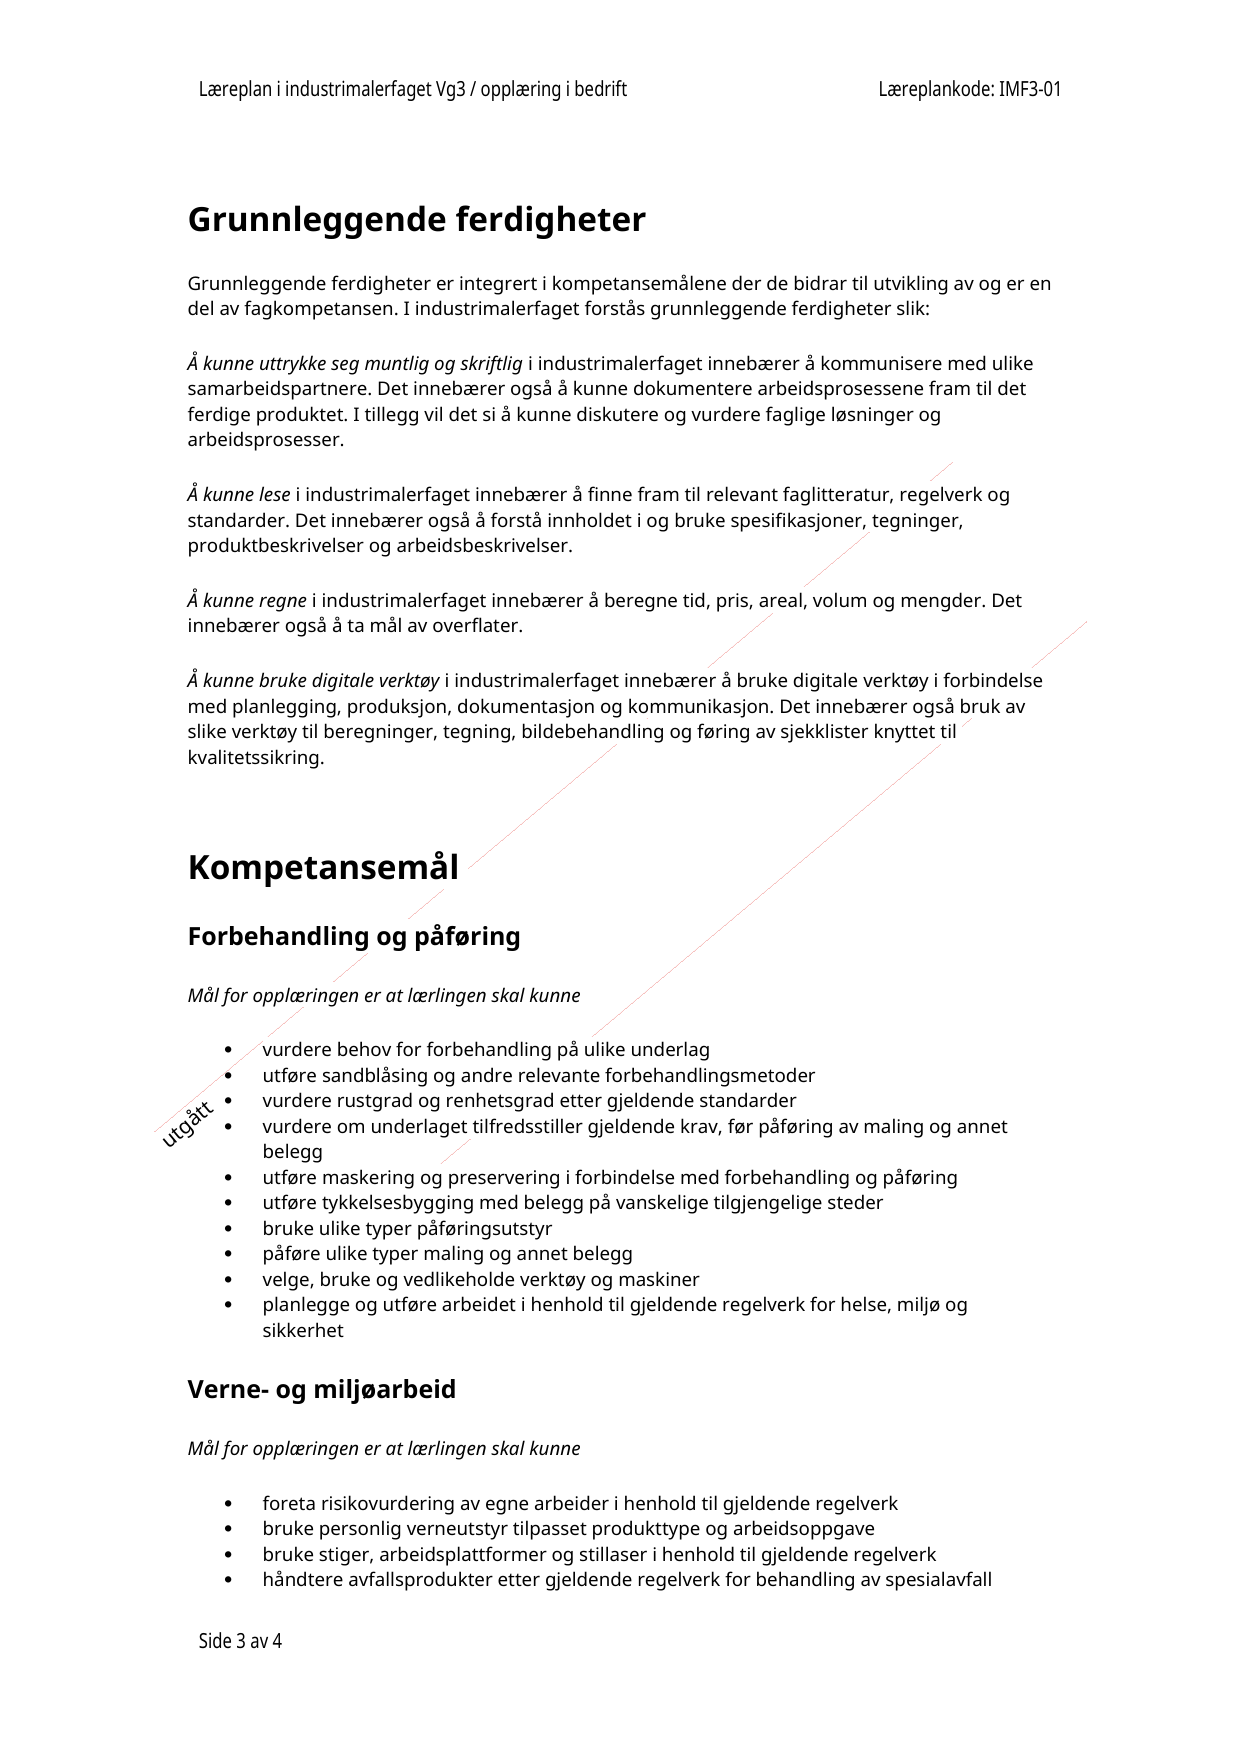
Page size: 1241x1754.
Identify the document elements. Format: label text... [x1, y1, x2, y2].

list vurdere om underlaget tilfredsstiller gjeldende krav, før påføring av maling og annet belegg [442, 1113, 1053, 1164]
list bruke stiger, arbeidsplattformer og stillaser i henhold til gjeldende regelverk [937, 1541, 1053, 1566]
text Grunnleggende ferdigheter er integrert i kompetansemålene der de bidrar til utvikling av og er en del av fagkompetansen. I industrimalerfaget forstås grunnleggende ferdigheter slik: [930, 270, 1053, 321]
subtitle Kompetansemål [770, 799, 1053, 889]
text Mål for opplæringen er at lærlingen skal kunne [629, 982, 1053, 1007]
list bruke ulike typer påføringsutstyr [225, 1215, 263, 1241]
subtitle Forbehandling og påføring [522, 919, 731, 953]
text Mål for opplæringen er at lærlingen skal kunne [588, 982, 655, 1007]
list vurdere rustgrad og renhetsgrad etter gjeldende standarder [797, 1088, 1053, 1113]
list vurdere behov for forbehandling på ulike underlag [715, 1037, 1053, 1062]
text Å kunne lese i industrimalerfaget innebærer å finne fram til relevant faglitteratur, regelverk og standarder. Det innebærer også å forstå innholdet i og bruke spesifikasjoner, tegninger, produktbeskrivelser og arbeidsbeskrivelser. [187, 501, 867, 558]
subtitle Verne- og miljøarbeid [457, 1372, 1053, 1406]
subtitle Kompetansemål [468, 799, 874, 889]
text Å kunne bruke digitale verktøy i industrimalerfaget innebærer å bruke digitale verktøy i forbindelse med planlegging, produksjon, dokumentasjon og kommunikasjon. Det innebærer også bruk av slike verktøy til beregninger, tegning, bildebehandling og føring av sjekklister knyttet til kvalitetssikring. [588, 744, 939, 769]
list planlegge og utføre arbeidet i henhold til gjeldende regelverk for helse, miljø og sikkerhet [225, 1292, 263, 1343]
text Å kunne bruke digitale verktøy i industrimalerfaget innebærer å bruke digitale verktøy i forbindelse med planlegging, produksjon, dokumentasjon og kommunikasjon. Det innebærer også bruk av slike verktøy til beregninger, tegning, bildebehandling og føring av sjekklister knyttet til kvalitetssikring. [913, 667, 1053, 769]
subtitle Kompetansemål [468, 799, 549, 867]
list påføre ulike typer maling og annet belegg [225, 1241, 263, 1266]
list utføre maskering og preservering i forbindelse med forbehandling og påføring [958, 1164, 1053, 1190]
text Å kunne bruke digitale verktøy i industrimalerfaget innebærer å bruke digitale verktøy i forbindelse med planlegging, produksjon, dokumentasjon og kommunikasjon. Det innebærer også bruk av slike verktøy til beregninger, tegning, bildebehandling og føring av sjekklister knyttet til kvalitetssikring. [325, 744, 615, 769]
subtitle Forbehandling og påføring [693, 919, 1053, 953]
subtitle Grunnleggende ferdigheter [655, 150, 1053, 241]
text Å kunne regne i industrimalerfaget innebærer å beregne tid, pris, areal, volum og mengder. Det innebærer også å ta mål av overflater. [745, 587, 1053, 638]
list bruke personlig verneutstyr tilpasset produkttype og arbeidsoppgave [875, 1515, 1053, 1541]
list påføre ulike typer maling og annet belegg [633, 1241, 1053, 1266]
list vurdere om underlaget tilfredsstiller gjeldende krav, før påføring av maling og annet belegg [225, 1113, 263, 1164]
text Mål for opplæringen er at lærlingen skal kunne [588, 1435, 1053, 1461]
list vurdere om underlaget tilfredsstiller gjeldende krav, før påføring av maling og annet belegg [323, 1139, 468, 1164]
text Å kunne lese i industrimalerfaget innebærer å finne fram til relevant faglitteratur, regelverk og standarder. Det innebærer også å forstå innholdet i og bruke spesifikasjoner, tegninger, produktbeskrivelser og arbeidsbeskrivelser. [840, 481, 1053, 558]
list velge, bruke og vedlikeholde verktøy og maskiner [225, 1266, 263, 1292]
list velge, bruke og vedlikeholde verktøy og maskiner [705, 1266, 1053, 1292]
text Å kunne regne i industrimalerfaget innebærer å beregne tid, pris, areal, volum og mengder. Det innebærer også å ta mål av overflater. [528, 613, 771, 638]
list utføre sandblåsing og andre relevante forbehandlingsmetoder [816, 1062, 1053, 1088]
list utføre tykkelsesbygging med belegg på vanskelige tilgjengelige steder [884, 1190, 1053, 1215]
list planlegge og utføre arbeidet i henhold til gjeldende regelverk for helse, miljø og sikkerhet [348, 1292, 1053, 1343]
text Å kunne uttrykke seg muntlig og skriftlig i industrimalerfaget innebærer å kommunisere med ulike samarbeidspartnere. Det innebærer også å kunne dokumentere arbeidsprosessene fram til det ferdige produktet. I tillegg vil det si å kunne diskutere og vurdere faglige løsninger og arbeidsprosesser. [349, 350, 1053, 452]
list foreta risikovurdering av egne arbeider i henhold til gjeldende regelverk [899, 1490, 1053, 1515]
list bruke ulike typer påføringsutstyr [557, 1215, 1053, 1241]
